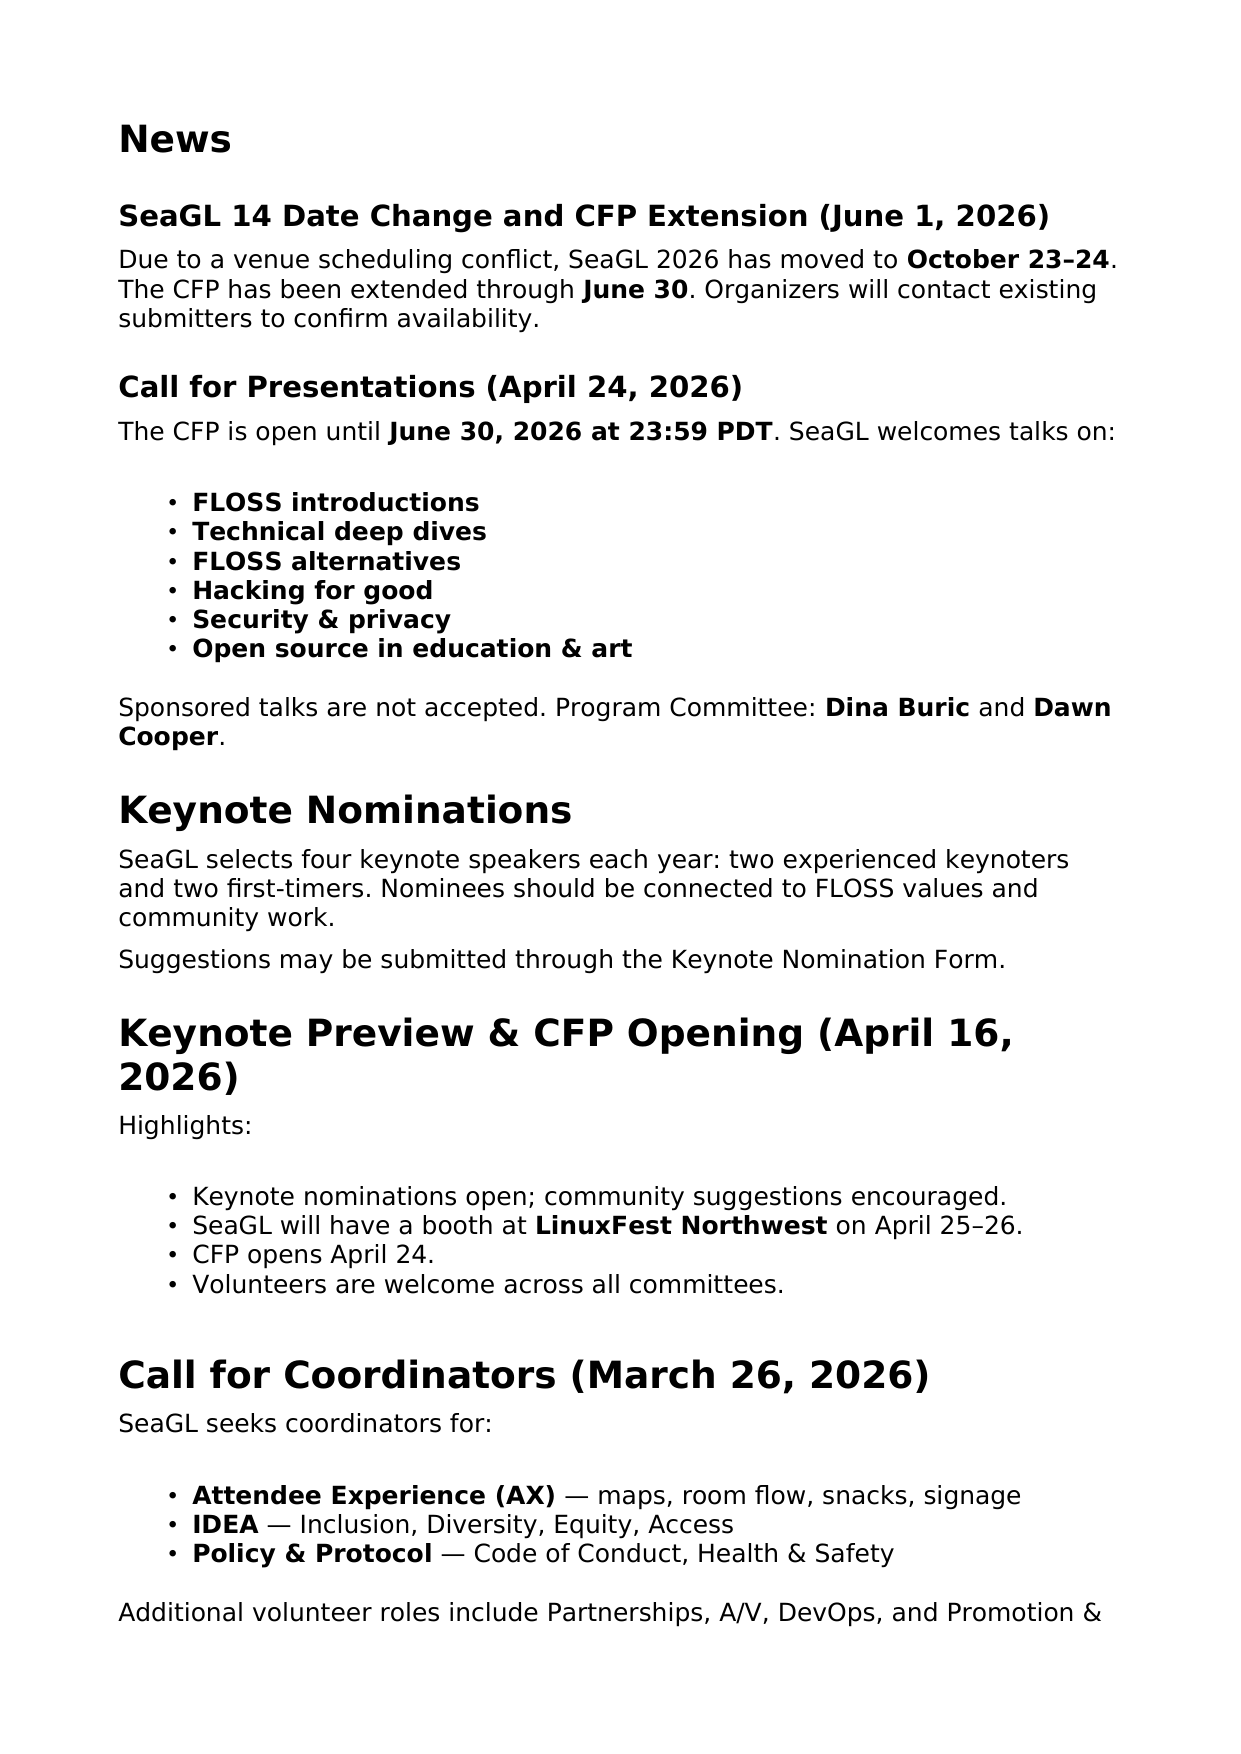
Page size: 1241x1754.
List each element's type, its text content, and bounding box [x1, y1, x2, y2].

list SeaGL will have a booth at LinuxFest Northwest on April 25–26. [177, 1212, 1122, 1241]
subtitle SeaGL 14 Date Change and CFP Extension (June 1, 2026) [118, 199, 1122, 233]
list Volunteers are welcome across all committees. [177, 1270, 1122, 1299]
subtitle Keynote Preview & CFP Opening (April 16, 2026) [118, 1011, 1122, 1099]
list FLOSS introductions [177, 488, 1122, 517]
list Policy & Protocol — Code of Conduct, Health & Safety [177, 1539, 1122, 1568]
subtitle Call for Presentations (April 24, 2026) [118, 371, 1122, 405]
list Security & privacy [177, 605, 1122, 634]
text The CFP is open until June 30, 2026 at 23:59 PDT. SeaGL welcomes talks on: [118, 417, 1122, 446]
text Highlights: [118, 1111, 1122, 1140]
subtitle Keynote Nominations [118, 789, 1122, 832]
text Suggestions may be submitted through the Keynote Nomination Form. [118, 945, 1122, 974]
list CFP opens April 24. [177, 1241, 1122, 1270]
text Due to a venue scheduling conflict, SeaGL 2026 has moved to October 23–24. The CFP has been extended through June 30. Organizers will contact existing submitters to confirm availability. [118, 246, 1122, 333]
text Additional volunteer roles include Partnerships, A/V, DevOps, and Promotion & [118, 1598, 1122, 1627]
list FLOSS alternatives [177, 547, 1122, 576]
list Keynote nominations open; community suggestions encouraged. [177, 1182, 1122, 1212]
text Sponsored talks are not accepted. Program Committee: Dina Buric and Dawn Cooper. [118, 693, 1122, 751]
list Attendee Experience (AX) — maps, room flow, snacks, signage [177, 1481, 1122, 1510]
list Open source in education & art [177, 634, 1122, 663]
list IDEA — Inclusion, Diversity, Equity, Access [177, 1510, 1122, 1539]
list Hacking for good [177, 576, 1122, 605]
subtitle Call for Coordinators (March 26, 2026) [118, 1353, 1122, 1397]
subtitle News [118, 118, 1122, 162]
list Technical deep dives [177, 517, 1122, 547]
text SeaGL selects four keynote speakers each year: two experienced keynoters and two first‑timers. Nominees should be connected to FLOSS values and community work. [118, 845, 1122, 932]
text SeaGL seeks coordinators for: [118, 1410, 1122, 1439]
